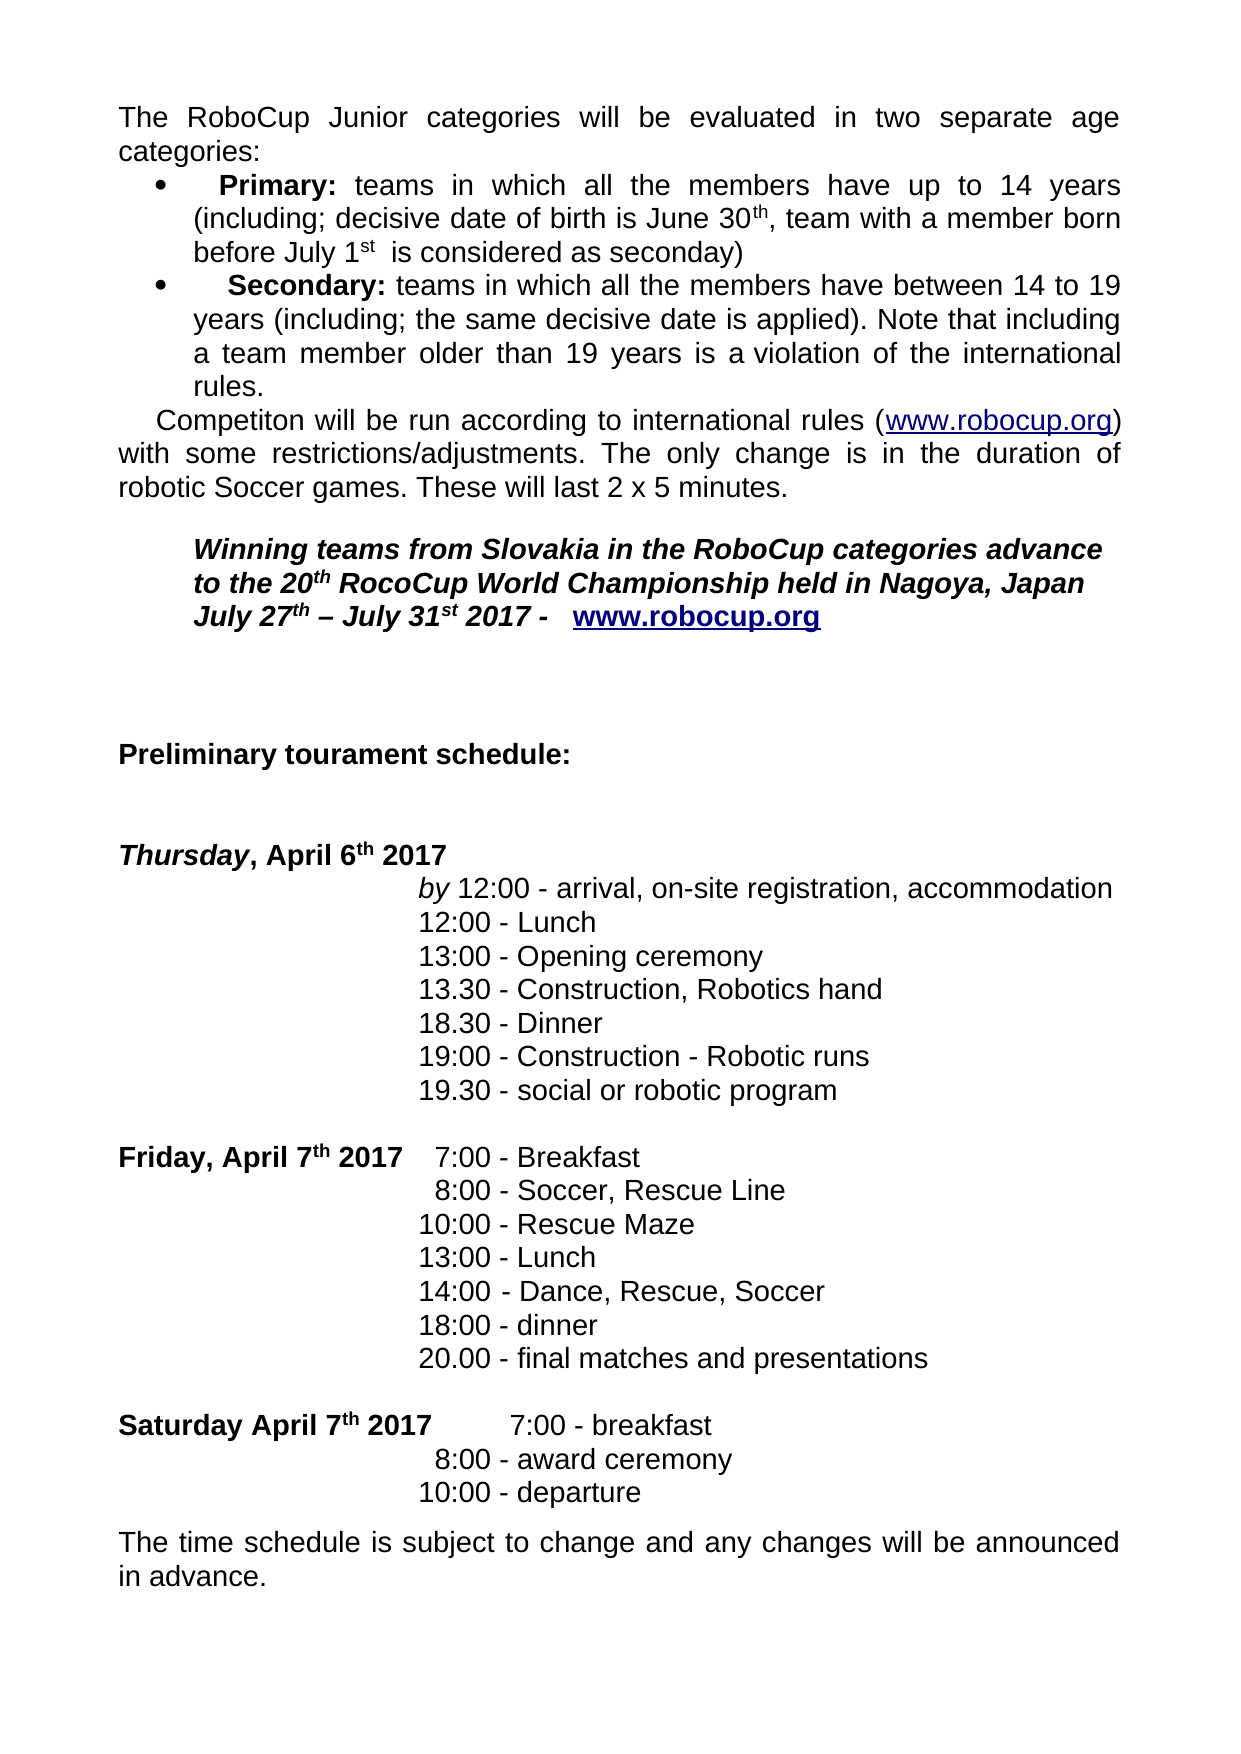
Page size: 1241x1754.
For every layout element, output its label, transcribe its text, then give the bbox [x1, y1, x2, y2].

text 19:00 - Construction - Robotic runs [118, 1039, 1122, 1073]
text 8:00 - Soccer, Rescue Line [351, 1173, 1122, 1207]
text 20.00 - final matches and presentations [418, 1341, 1122, 1374]
text 19.30 - social or robotic program [118, 1073, 1122, 1106]
text Preliminary tourament schedule: [118, 737, 1122, 771]
text 8:00 - award ceremony [418, 1442, 1122, 1475]
text 14:00 - Dance, Rescue, Soccer [343, 1274, 1122, 1307]
text The RoboCup Junior categories will be evaluated in two separate age categories: [118, 100, 1122, 167]
text 10:00 - Rescue Maze [343, 1207, 1122, 1240]
text 12:00 - Lunch [343, 905, 1122, 938]
subtitle by 12:00 - arrival, on-site registration, accommodation [118, 871, 1122, 905]
subtitle Thursday, April 6th 2017 [118, 838, 1122, 871]
text 13.30 - Construction, Robotics hand [268, 972, 1122, 1006]
text  Secondary: teams in which all the members have between 14 to 19 years (including; the same decisive date is applied). Note that including a team member older than 19 years is a violation of the international rules. [156, 268, 1122, 403]
text 18.30 - Dinner [343, 1006, 1122, 1039]
text Saturday April 7th 2017 7:00 - breakfast [118, 1408, 1122, 1442]
text Competiton will be run according to international rules (www.robocup.org) with some restrictions/adjustments. The only change is in the duration of robotic Soccer games. These will last 2 x 5 minutes. [118, 403, 1122, 503]
text The time schedule is subject to change and any changes will be announced in advance. [118, 1526, 1122, 1593]
text to the 20th RocoCup World Championship held in Nagoya, Japan [193, 566, 1122, 599]
text 18:00 - dinner [418, 1307, 1122, 1341]
text 13:00 - Lunch [343, 1240, 1122, 1274]
text July 27th – July 31st 2017 - www.robocup.org [193, 599, 1122, 633]
text Winning teams from Slovakia in the RoboCup categories advance [193, 532, 1122, 566]
text  Primary: teams in which all the members have up to 14 years (including; decisive date of birth is June 30th, team with a member born before July 1st is considered as seconday) [156, 167, 1122, 268]
text 10:00 - departure [418, 1475, 1122, 1509]
text 13:00 - Opening ceremony [343, 938, 1122, 972]
text Friday, April 7th 2017 7:00 - Breakfast [118, 1140, 1122, 1173]
